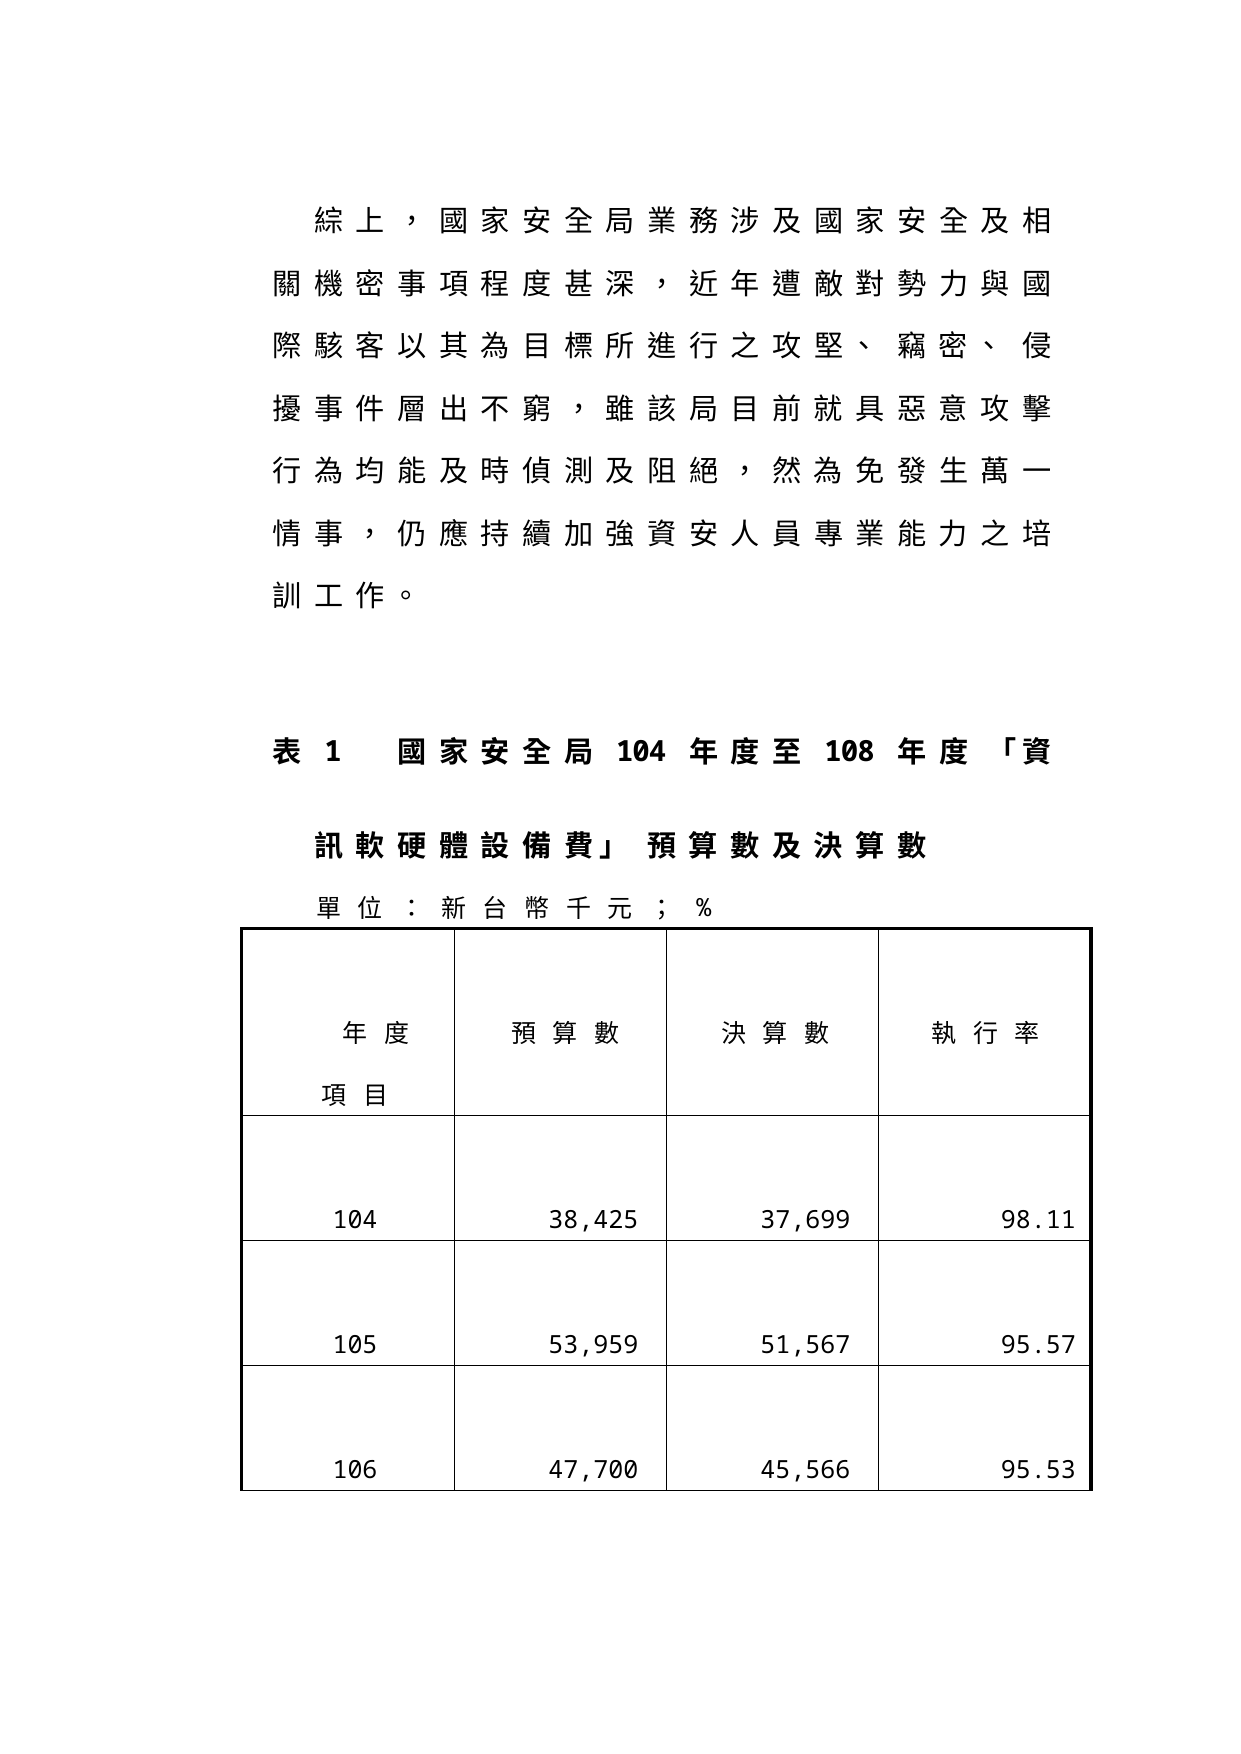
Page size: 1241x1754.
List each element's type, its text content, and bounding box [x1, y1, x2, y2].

table_cell 53,959 [455, 1241, 666, 1365]
table_cell 95.53 [879, 1366, 1089, 1490]
table_header 決算數 [667, 930, 878, 1115]
text 綜上，國家安全局業務涉及國家安全及相關機密事項程度甚深，近年遭敵對勢力與國際駭客以其為目標所進行之攻堅、竊密、侵擾事件層出不窮，雖該局目前就具惡意攻擊行為均能及時偵測及阻絕，然為免發生萬一情事，仍應持續加強資安人員專業能力之培訓工作。 [242, 177, 1058, 615]
table_cell 106 [243, 1366, 454, 1490]
text 表1 國家安全局104年度至108年度「資訊軟硬體設備費」預算數及決算數 單位：新台幣千元；% [227, 677, 1058, 927]
table_cell 105 [243, 1241, 454, 1365]
table_header 執行率 [879, 930, 1089, 1115]
table_cell 47,700 [455, 1366, 666, 1490]
table_cell 98.11 [879, 1116, 1089, 1240]
table_cell 37,699 [667, 1116, 878, 1240]
table_cell 95.57 [879, 1241, 1089, 1365]
table_cell 38,425 [455, 1116, 666, 1240]
table_header 年度 項目 [243, 930, 454, 1115]
table_header 預算數 [455, 930, 666, 1115]
table_cell 51,567 [667, 1241, 878, 1365]
table_cell 104 [243, 1116, 454, 1240]
table_cell 45,566 [667, 1366, 878, 1490]
